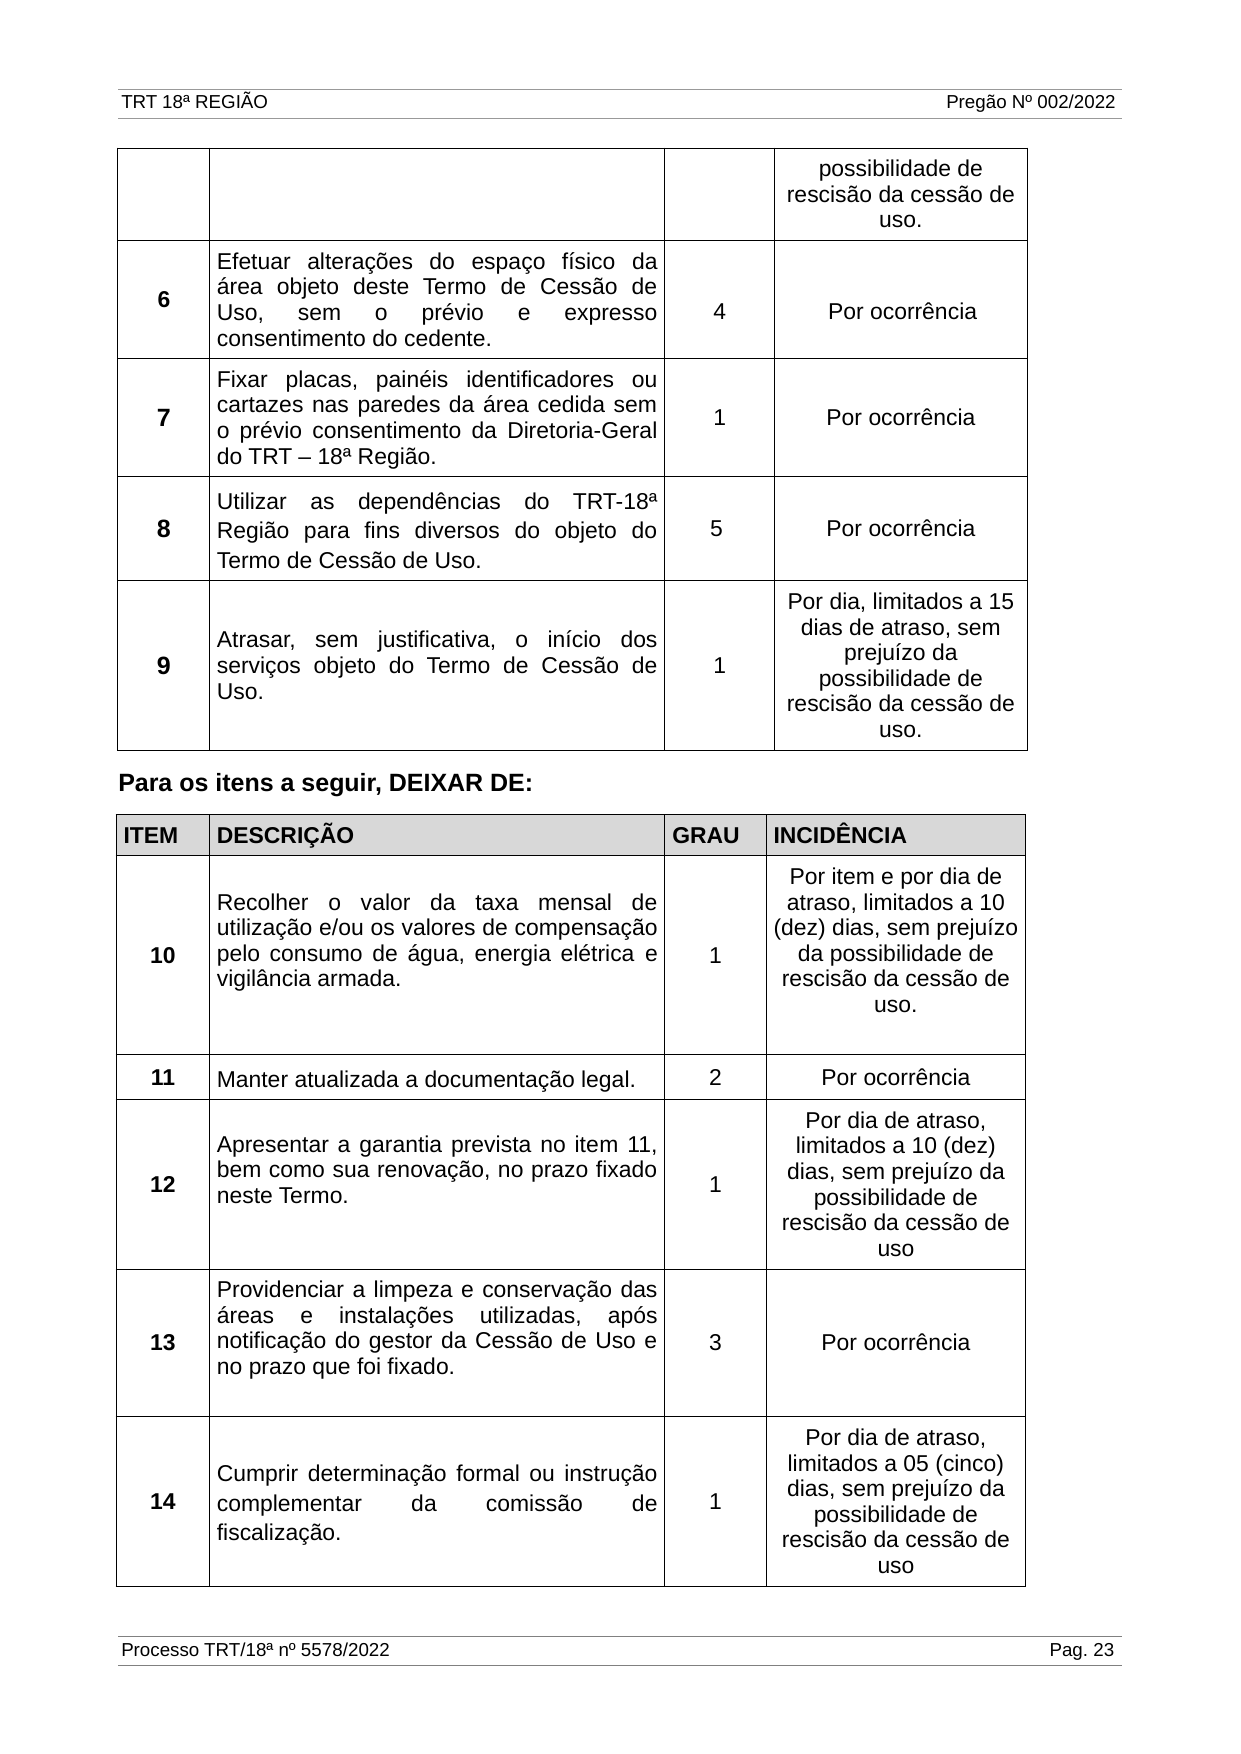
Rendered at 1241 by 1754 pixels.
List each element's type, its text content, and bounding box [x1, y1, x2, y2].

table_cell 8 [118, 477, 209, 580]
table_header ITEM [117, 815, 209, 855]
table_cell Por ocorrência [775, 359, 1027, 476]
table_cell 10 [117, 856, 209, 1054]
table_cell 14 [117, 1417, 209, 1586]
table_cell 6 [118, 241, 209, 358]
table_header GRAU [665, 815, 766, 855]
table_cell Por item e por dia de atraso, limitados a 10 (dez) dias, sem prejuízo da possibilidade de rescisão da cessão de uso. [767, 856, 1025, 1054]
table_cell 9 [118, 581, 209, 750]
table_cell [665, 149, 774, 240]
table_cell 12 [117, 1100, 209, 1269]
table_cell Cumprir determinação formal ou instrução complementar da comissão de fiscalização. [210, 1417, 664, 1586]
table_cell [118, 149, 209, 240]
table_cell 1 [665, 359, 774, 476]
table_cell Por ocorrência [775, 477, 1027, 580]
table_cell 1 [665, 581, 774, 750]
table_cell 4 [665, 241, 774, 358]
table_cell possibilidade de rescisão da cessão de uso. [775, 149, 1027, 240]
table_cell Por dia, limitados a 15 dias de atraso, sem prejuízo da possibilidade de rescisão da cessão de uso. [775, 581, 1027, 750]
table_cell 1 [665, 1100, 766, 1269]
table_cell Efetuar alterações do espaço físico da área objeto deste Termo de Cessão de Uso, sem o prévio e expresso consentimento do cedente. [210, 241, 664, 358]
table_cell Providenciar a limpeza e conservação das áreas e instalações utilizadas, após notificação do gestor da Cessão de Uso e no prazo que foi fixado. [210, 1270, 664, 1416]
table_header DESCRIÇÃO [210, 815, 664, 855]
table_header INCIDÊNCIA [767, 815, 1025, 855]
table_cell Por dia de atraso, limitados a 10 (dez) dias, sem prejuízo da possibilidade de rescisão da cessão de uso [767, 1100, 1025, 1269]
table_cell Atrasar, sem justificativa, o início dos serviços objeto do Termo de Cessão de Uso. [210, 581, 664, 750]
table_cell Manter atualizada a documentação legal. [210, 1055, 664, 1099]
table_cell [210, 149, 664, 240]
table_cell Por ocorrência [767, 1270, 1025, 1416]
table_cell 7 [118, 359, 209, 476]
table_cell 2 [665, 1055, 766, 1099]
table_cell Apresentar a garantia prevista no item 11, bem como sua renovação, no prazo fixado neste Termo. [210, 1100, 664, 1269]
table_cell 1 [665, 1417, 766, 1586]
table_cell 3 [665, 1270, 766, 1416]
table_cell 5 [665, 477, 774, 580]
table_cell Utilizar as dependências do TRT-18ª Região para fins diversos do objeto do Termo de Cessão de Uso. [210, 477, 664, 580]
table_cell 11 [117, 1055, 209, 1099]
table_cell 1 [665, 856, 766, 1054]
text Para os itens a seguir, DEIXAR DE: [118, 768, 1122, 796]
table_cell Fixar placas, painéis identificadores ou cartazes nas paredes da área cedida sem o prévio consentimento da Diretoria-Geral do TRT – 18ª Região. [210, 359, 664, 476]
table_cell Por dia de atraso, limitados a 05 (cinco) dias, sem prejuízo da possibilidade de rescisão da cessão de uso [767, 1417, 1025, 1586]
table_cell Por ocorrência [767, 1055, 1025, 1099]
table_cell 13 [117, 1270, 209, 1416]
table_cell Por ocorrência [775, 241, 1027, 358]
table_cell Recolher o valor da taxa mensal de utilização e/ou os valores de compensação pelo consumo de água, energia elétrica e vigilância armada. [210, 856, 664, 1054]
